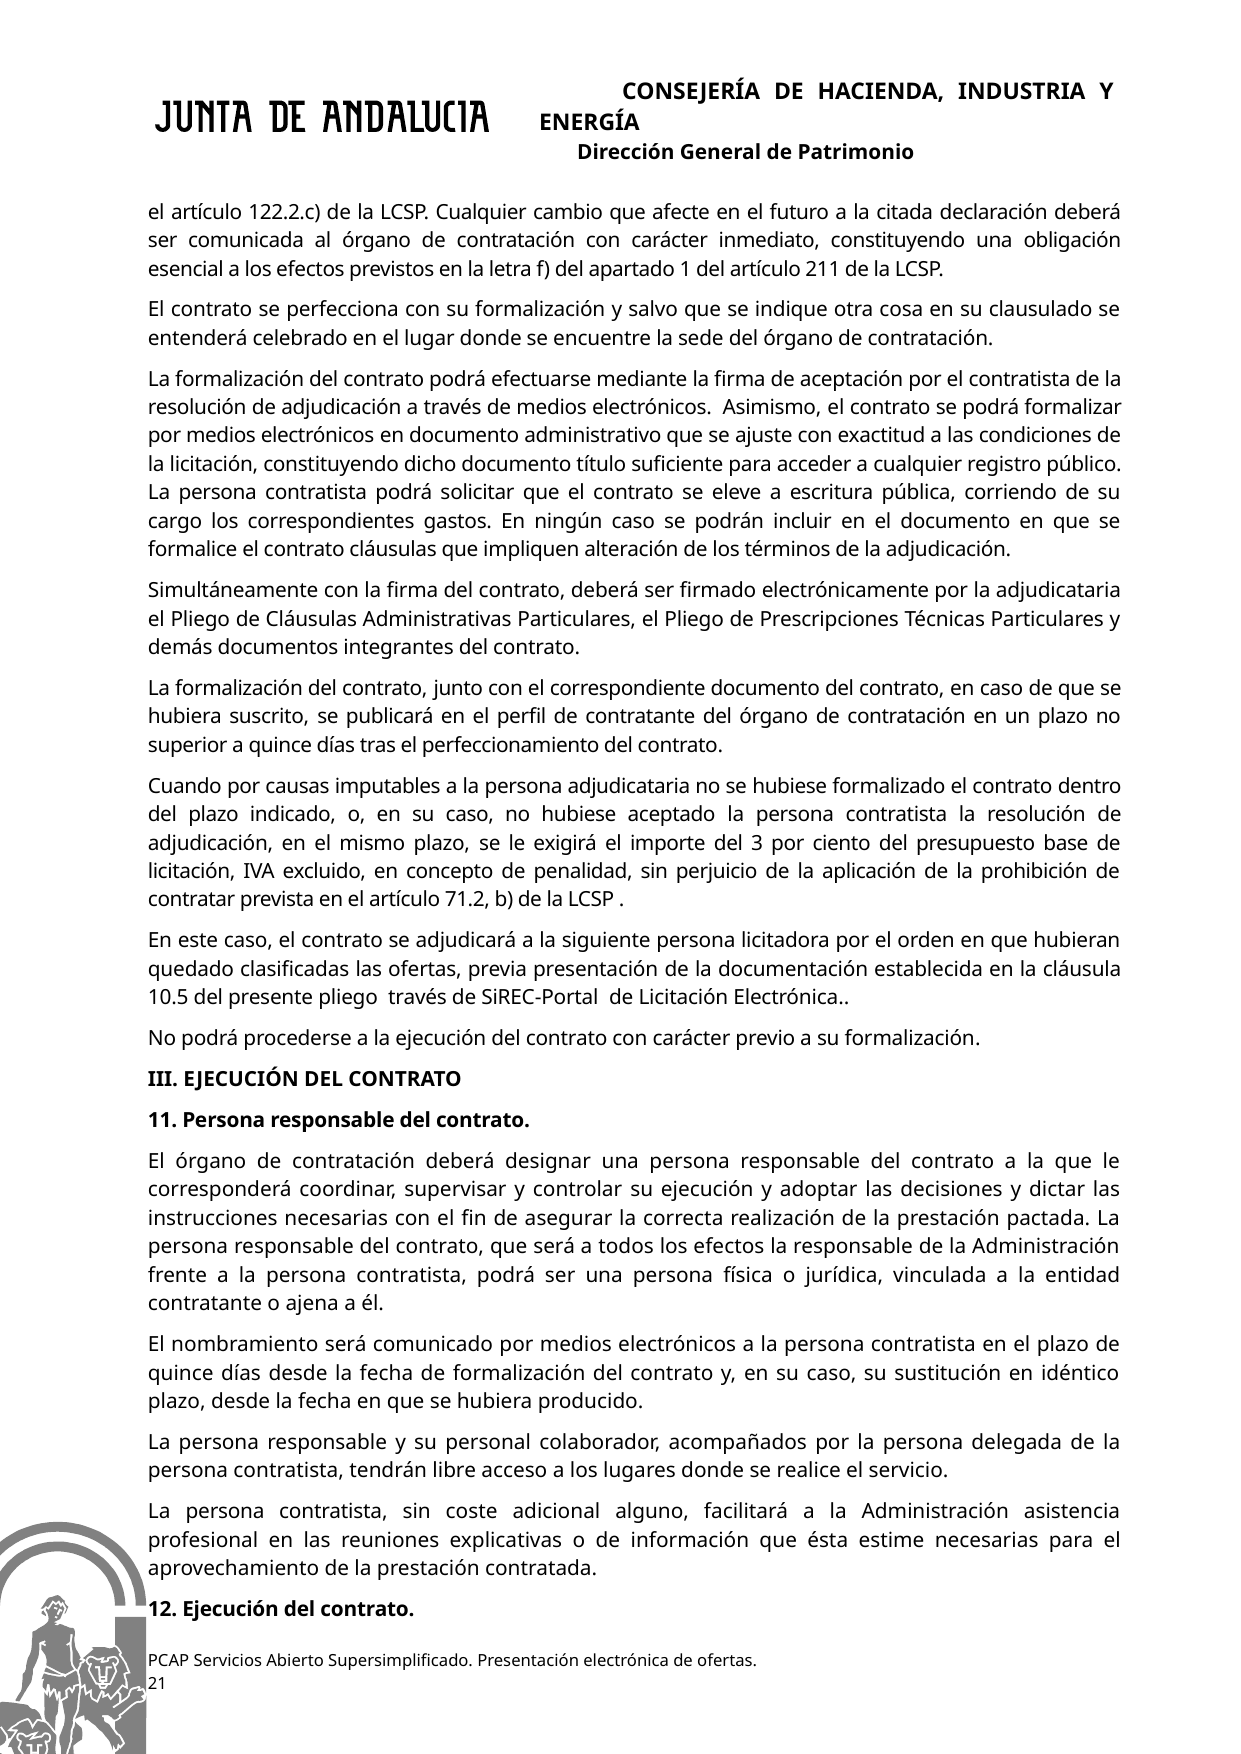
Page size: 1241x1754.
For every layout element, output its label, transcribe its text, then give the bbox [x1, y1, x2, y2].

text 11. Persona responsable del contrato. [148, 1105, 1122, 1134]
text La formalización del contrato podrá efectuarse mediante la firma de aceptación por el contratista de la resolución de adjudicación a través de medios electrónicos. Asimismo, el contrato se podrá formalizar por medios electrónicos en documento administrativo que se ajuste con exactitud a las condiciones de la licitación, constituyendo dicho documento título suficiente para acceder a cualquier registro público. La persona contratista podrá solicitar que el contrato se eleve a escritura pública, corriendo de su cargo los correspondientes gastos. En ningún caso se podrán incluir en el documento en que se formalice el contrato cláusulas que impliquen alteración de los términos de la adjudicación. [148, 364, 1122, 563]
text La persona contratista, sin coste adicional alguno, facilitará a la Administración asistencia profesional en las reuniones explicativas o de información que ésta estime necesarias para el aprovechamiento de la prestación contratada. [148, 1496, 1122, 1582]
text No podrá procederse a la ejecución del contrato con carácter previo a su formalización. [148, 1023, 1122, 1052]
text En este caso, el contrato se adjudicará a la siguiente persona licitadora por el orden en que hubieran quedado clasificadas las ofertas, previa presentación de la documentación establecida en la cláusula 10.5 del presente pliego través de SiREC-Portal de Licitación Electrónica.. [148, 926, 1122, 1011]
text el artículo 122.2.c) de la LCSP. Cualquier cambio que afecte en el futuro a la citada declaración deberá ser comunicada al órgano de contratación con carácter inmediato, constituyendo una obligación esencial a los efectos previstos en la letra f) del apartado 1 del artículo 211 de la LCSP. [148, 197, 1122, 282]
text Cuando por causas imputables a la persona adjudicataria no se hubiese formalizado el contrato dentro del plazo indicado, o, en su caso, no hubiese aceptado la persona contratista la resolución de adjudicación, en el mismo plazo, se le exigirá el importe del 3 por ciento del presupuesto base de licitación, IVA excluido, en concepto de penalidad, sin perjuicio de la aplicación de la prohibición de contratar prevista en el artículo 71.2, b) de la LCSP . [148, 771, 1122, 913]
text Simultáneamente con la firma del contrato, deberá ser firmado electrónicamente por la adjudicataria el Pliego de Cláusulas Administrativas Particulares, el Pliego de Prescripciones Técnicas Particulares y demás documentos integrantes del contrato. [148, 575, 1122, 661]
text La persona responsable y su personal colaborador, acompañados por la persona delegada de la persona contratista, tendrán libre acceso a los lugares donde se realice el servicio. [148, 1427, 1122, 1484]
text El órgano de contratación deberá designar una persona responsable del contrato a la que le corresponderá coordinar, supervisar y controlar su ejecución y adoptar las decisiones y dictar las instrucciones necesarias con el fin de asegurar la correcta realización de la prestación pactada. La persona responsable del contrato, que será a todos los efectos la responsable de la Administración frente a la persona contratista, podrá ser una persona física o jurídica, vinculada a la entidad contratante o ajena a él. [148, 1146, 1122, 1317]
text III. EJECUCIÓN DEL CONTRATO [148, 1064, 1122, 1093]
text La formalización del contrato, junto con el correspondiente documento del contrato, en caso de que se hubiera suscrito, se publicará en el perfil de contratante del órgano de contratación en un plazo no superior a quince días tras el perfeccionamiento del contrato. [148, 673, 1122, 758]
text 12. Ejecución del contrato. [151, 1594, 1122, 1623]
text El nombramiento será comunicado por medios electrónicos a la persona contratista en el plazo de quince días desde la fecha de formalización del contrato y, en su caso, su sustitución en idéntico plazo, desde la fecha en que se hubiera producido. [148, 1329, 1122, 1414]
text El contrato se perfecciona con su formalización y salvo que se indique otra cosa en su clausulado se entenderá celebrado en el lugar donde se encuentre la sede del órgano de contratación. [148, 294, 1122, 351]
